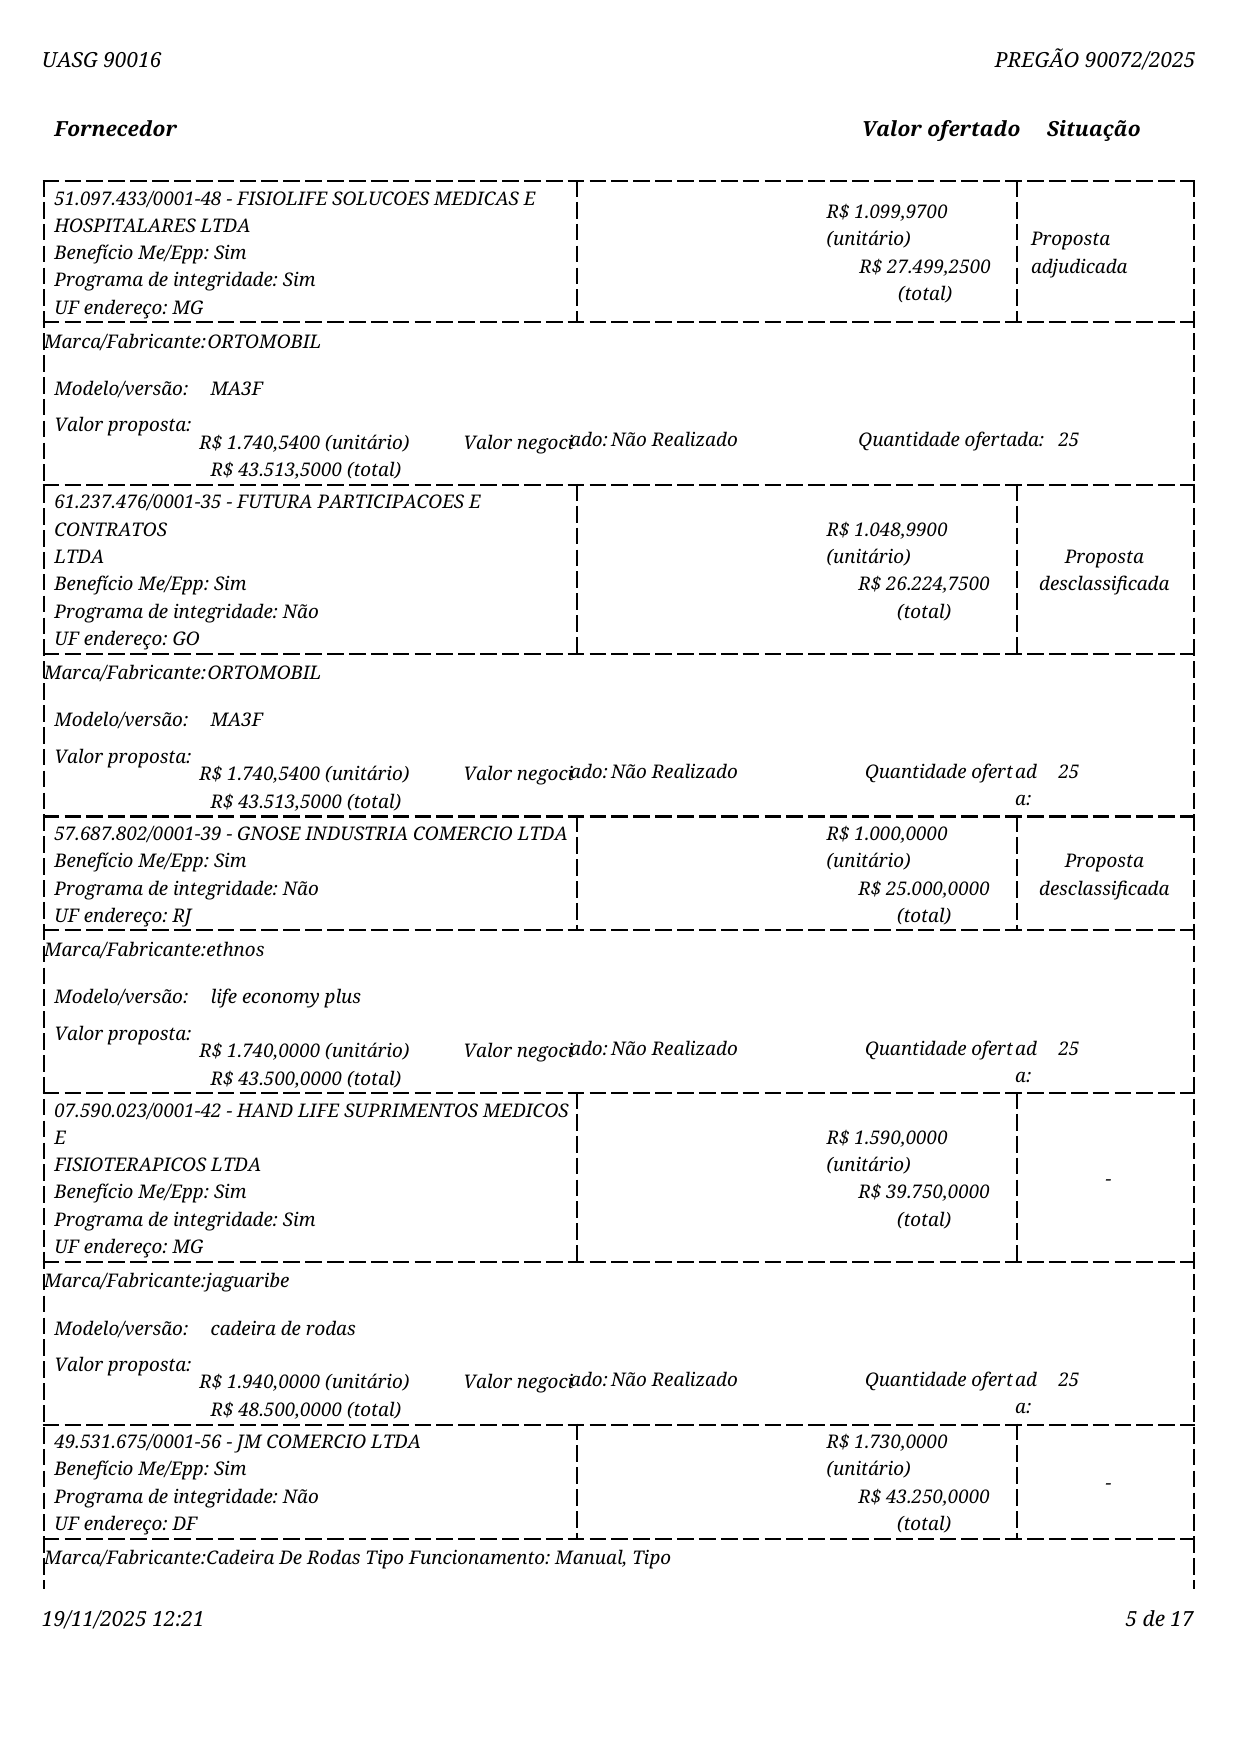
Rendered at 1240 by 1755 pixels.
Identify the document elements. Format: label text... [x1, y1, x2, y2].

table_header [577, 180, 826, 321]
table_cell 25 [1048, 753, 1194, 815]
table_cell Proposta desclassificada [1017, 815, 1194, 929]
table_cell [577, 981, 826, 1030]
table_cell R$ 1.740,5400 (unitário) Valor negoci R$ 43.513,5000 (total) [199, 422, 577, 484]
table_cell 49.531.675/0001-56 - JM COMERCIO LTDA Benefício Me/Epp: Sim Programa de integridade: Não UF endereço: DF [44, 1424, 577, 1537]
table_cell [1017, 1092, 1101, 1261]
table_cell [826, 321, 1194, 373]
table_cell [1017, 653, 1194, 704]
table_cell [577, 704, 826, 753]
table_cell R$ 1.000,0000 (unitário) R$ 25.000,0000 (total) [826, 815, 1017, 929]
table_cell R$ 1.740,5400 (unitário) Valor negoci R$ 43.513,5000 (total) [199, 753, 577, 815]
table_cell ado: Não Realizado [577, 753, 826, 815]
table_cell [577, 653, 826, 704]
table_cell ado: Não Realizado [577, 1030, 826, 1092]
table_cell R$ 1.740,0000 (unitário) Valor negoci R$ 43.500,0000 (total) [199, 1030, 577, 1092]
table_cell [577, 1424, 826, 1537]
table_cell [826, 704, 1017, 753]
table_cell [577, 321, 826, 373]
table_cell [1101, 1261, 1194, 1312]
table_cell [1017, 1424, 1101, 1537]
table_cell ada: [1017, 1361, 1048, 1423]
table_cell ado: Não Realizado [577, 422, 826, 484]
table_cell [1017, 1538, 1101, 1589]
table_cell 57.687.802/0001-39 - GNOSE INDUSTRIA COMERCIO LTDA Benefício Me/Epp: Sim Programa de integridade: Não UF endereço: RJ [44, 815, 577, 929]
table_cell [577, 373, 826, 422]
table_cell [577, 1261, 826, 1312]
table_cell Quantidade ofert [826, 753, 1017, 815]
table_cell Marca/Fabricante: jaguaribe [44, 1261, 577, 1312]
table_cell 25 [1048, 422, 1194, 484]
table_cell [826, 1538, 1017, 1589]
table_cell [577, 484, 826, 653]
table_cell 25 [1048, 1030, 1194, 1092]
table_cell Marca/Fabricante: ORTOMOBIL [44, 321, 577, 373]
table_cell [1017, 981, 1194, 1030]
table_cell Marca/Fabricante: ethnos [44, 929, 577, 981]
table_cell ado: Não Realizado [577, 1361, 826, 1423]
table_cell R$ 1.730,0000 (unitário) R$ 43.250,0000 (total) [826, 1424, 1017, 1537]
table_cell [577, 815, 826, 929]
table_cell MA3F [199, 704, 577, 753]
table_cell [826, 929, 1017, 981]
table_header Proposta adjudicada [1017, 180, 1194, 321]
table_cell ada: [1017, 753, 1048, 815]
table_cell [826, 981, 1017, 1030]
table_cell cadeira de rodas [199, 1312, 577, 1361]
table_cell [1017, 1261, 1101, 1312]
table_cell R$ 1.048,9900 (unitário) R$ 26.224,7500 (total) [826, 484, 1017, 653]
table_cell Quantidade ofertada: [826, 422, 1048, 484]
table_cell [1101, 1312, 1194, 1361]
table_cell [577, 929, 826, 981]
table_cell [1017, 929, 1194, 981]
table_cell [826, 653, 1017, 704]
table_cell life economy plus [199, 981, 577, 1030]
table_cell R$ 1.590,0000 (unitário) R$ 39.750,0000 (total) [826, 1092, 1017, 1261]
table_cell [826, 1312, 1017, 1361]
table_cell [577, 1312, 826, 1361]
table_cell - [1101, 1092, 1194, 1261]
table_cell [577, 1092, 826, 1261]
table_cell Marca/Fabricante: Cadeira De Rodas Tipo Funcionamento: Manual, Tipo [44, 1538, 826, 1589]
table_header R$ 1.099,9700 (unitário) R$ 27.499,2500 (total) [826, 180, 1017, 321]
table_cell Quantidade ofert [826, 1361, 1017, 1423]
table_cell [826, 373, 1194, 422]
table_cell R$ 1.940,0000 (unitário) Valor negoci R$ 48.500,0000 (total) [199, 1361, 577, 1423]
table_cell Modelo/versão: Valor proposta: [44, 373, 199, 484]
table_cell [1101, 1538, 1194, 1589]
table_cell Quantidade ofert [826, 1030, 1017, 1092]
table_cell [1017, 704, 1194, 753]
table_cell 61.237.476/0001-35 - FUTURA PARTICIPACOES E CONTRATOS LTDA Benefício Me/Epp: Sim Programa de integridade: Não UF endereço: GO [44, 484, 577, 653]
table_cell Proposta desclassificada [1017, 484, 1194, 653]
table_cell Modelo/versão: Valor proposta: [44, 1312, 199, 1423]
table_cell [826, 1261, 1017, 1312]
table_cell Modelo/versão: Valor proposta: [44, 704, 199, 815]
table_cell Modelo/versão: Valor proposta: [44, 981, 199, 1092]
table_cell [1101, 1361, 1194, 1423]
table_cell Marca/Fabricante: ORTOMOBIL [44, 653, 577, 704]
table_cell [1017, 1312, 1101, 1361]
table_cell MA3F [199, 373, 577, 422]
table_cell 07.590.023/0001-42 - HAND LIFE SUPRIMENTOS MEDICOS E FISIOTERAPICOS LTDA Benefício Me/Epp: Sim Programa de integridade: Sim UF endereço: MG [44, 1092, 577, 1261]
table_cell ada: [1017, 1030, 1048, 1092]
table_cell - [1101, 1424, 1194, 1537]
table_cell 25 [1048, 1361, 1101, 1423]
table_header 51.097.433/0001-48 - FISIOLIFE SOLUCOES MEDICAS E HOSPITALARES LTDA Benefício Me/Epp: Sim Programa de integridade: Sim UF endereço: MG [44, 180, 577, 321]
